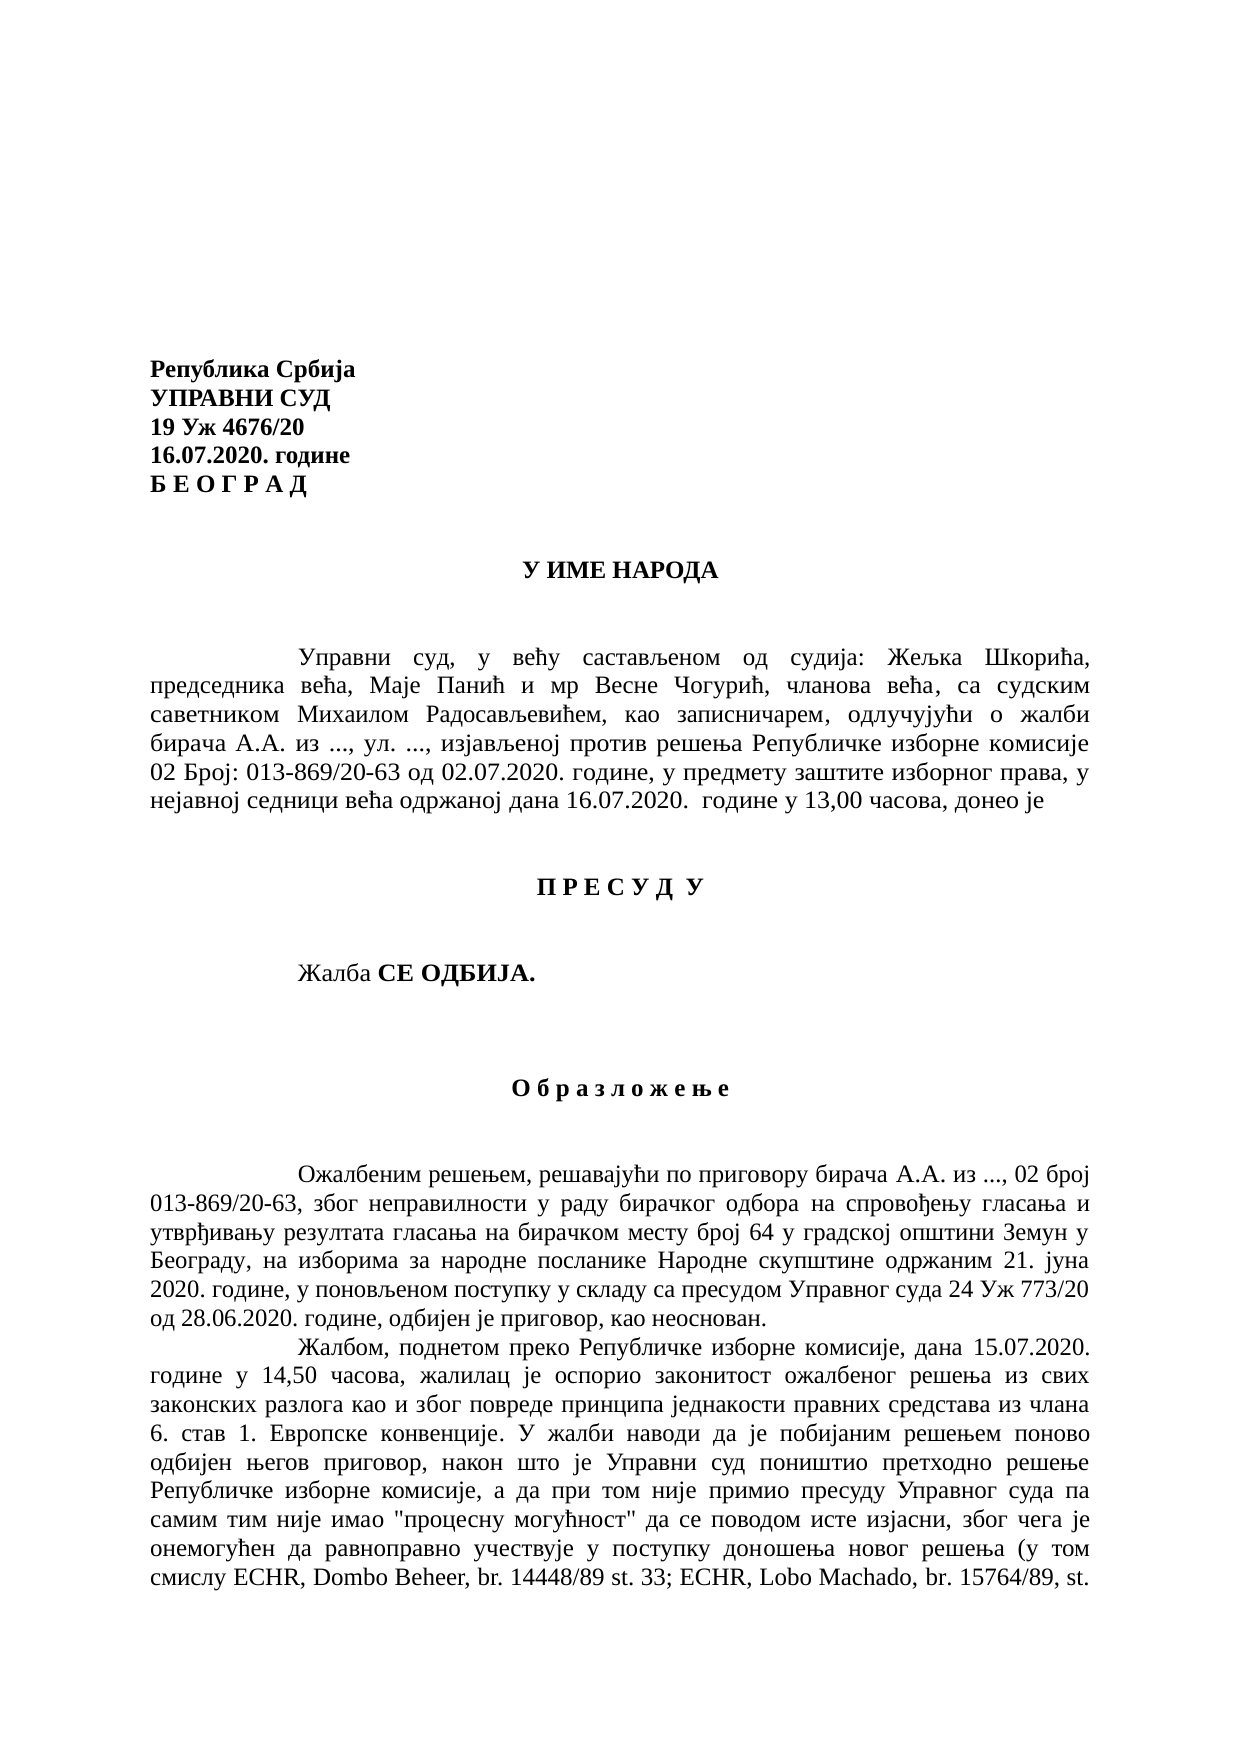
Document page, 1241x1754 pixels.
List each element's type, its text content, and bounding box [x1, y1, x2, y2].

text Жалбом, поднетом преко Републичке изборне комисије, дана 15.07.2020. године у 14,50 часова, жалилац је оспорио законитост ожалбеног решења из свих законских разлога као и због повреде принципа једнакости правних средстава из члана 6. став 1. Европске конвенције. У жалби наводи да је побијаним решењем поново одбијен његов приговор, након што је Управни суд поништио претходно решење Републичке изборне комисије, а да при том није примио пресуду Управног суда па самим тим није имао "процесну могућност" да се поводом исте изјасни, због чега је онемогућен да равноправно учествује у поступку доношења новог решења (у том смислу ECHR, Dombo Beheer, br. 14448/89 st. 33; ECHR, Lobo Machado, br. 15764/89, st. [150, 1332, 1090, 1590]
text 16.07.2020. године [150, 440, 1090, 469]
text Жалба СЕ ОДБИЈА. [150, 958, 1090, 987]
text УПРАВНИ СУД [150, 383, 1090, 412]
text О б р а з л о ж е њ е [150, 1073, 1090, 1102]
text П Р Е С У Д У [150, 872, 1090, 900]
text Република Србија [150, 148, 1090, 383]
text Б Е О Г Р А Д [150, 469, 1090, 498]
text У ИМЕ НАРОДА [150, 555, 1090, 584]
text Ожалбеним решењем, решавајући по приговору бирача A.A. из ..., 02 број 013-869/20-63, због неправилности у раду бирачког одбора на спровођењу гласања и утврђивању резултата гласања на бирачком месту број 64 у градској општини Земун у Београду, на изборима за народне посланике Народне скупштине одржаним 21. јуна 2020. године, у поновљеном поступку у складу са пресудом Управног суда 24 Уж 773/20 од 28.06.2020. године, одбијен је приговор, као неоснован. [150, 1159, 1090, 1332]
text Управни суд, у већу састављеном од судија: Жељка Шкорића, председника већа, Маје Панић и мр Весне Чогурић, чланова већа, са судским саветником Михаилом Радосављевићем, као записничарем, одлучујући о жалби бирача A.A. из ..., ул. ..., изјављеној против решења Републичке изборне комисије 02 Број: 013-869/20-63 од 02.07.2020. године, у предмету заштите изборног права, у нејавној седници већа одржаној дана 16.07.2020. године у 13,00 часова, донео је [150, 642, 1090, 814]
text 19 Уж 4676/20 [150, 412, 1090, 440]
